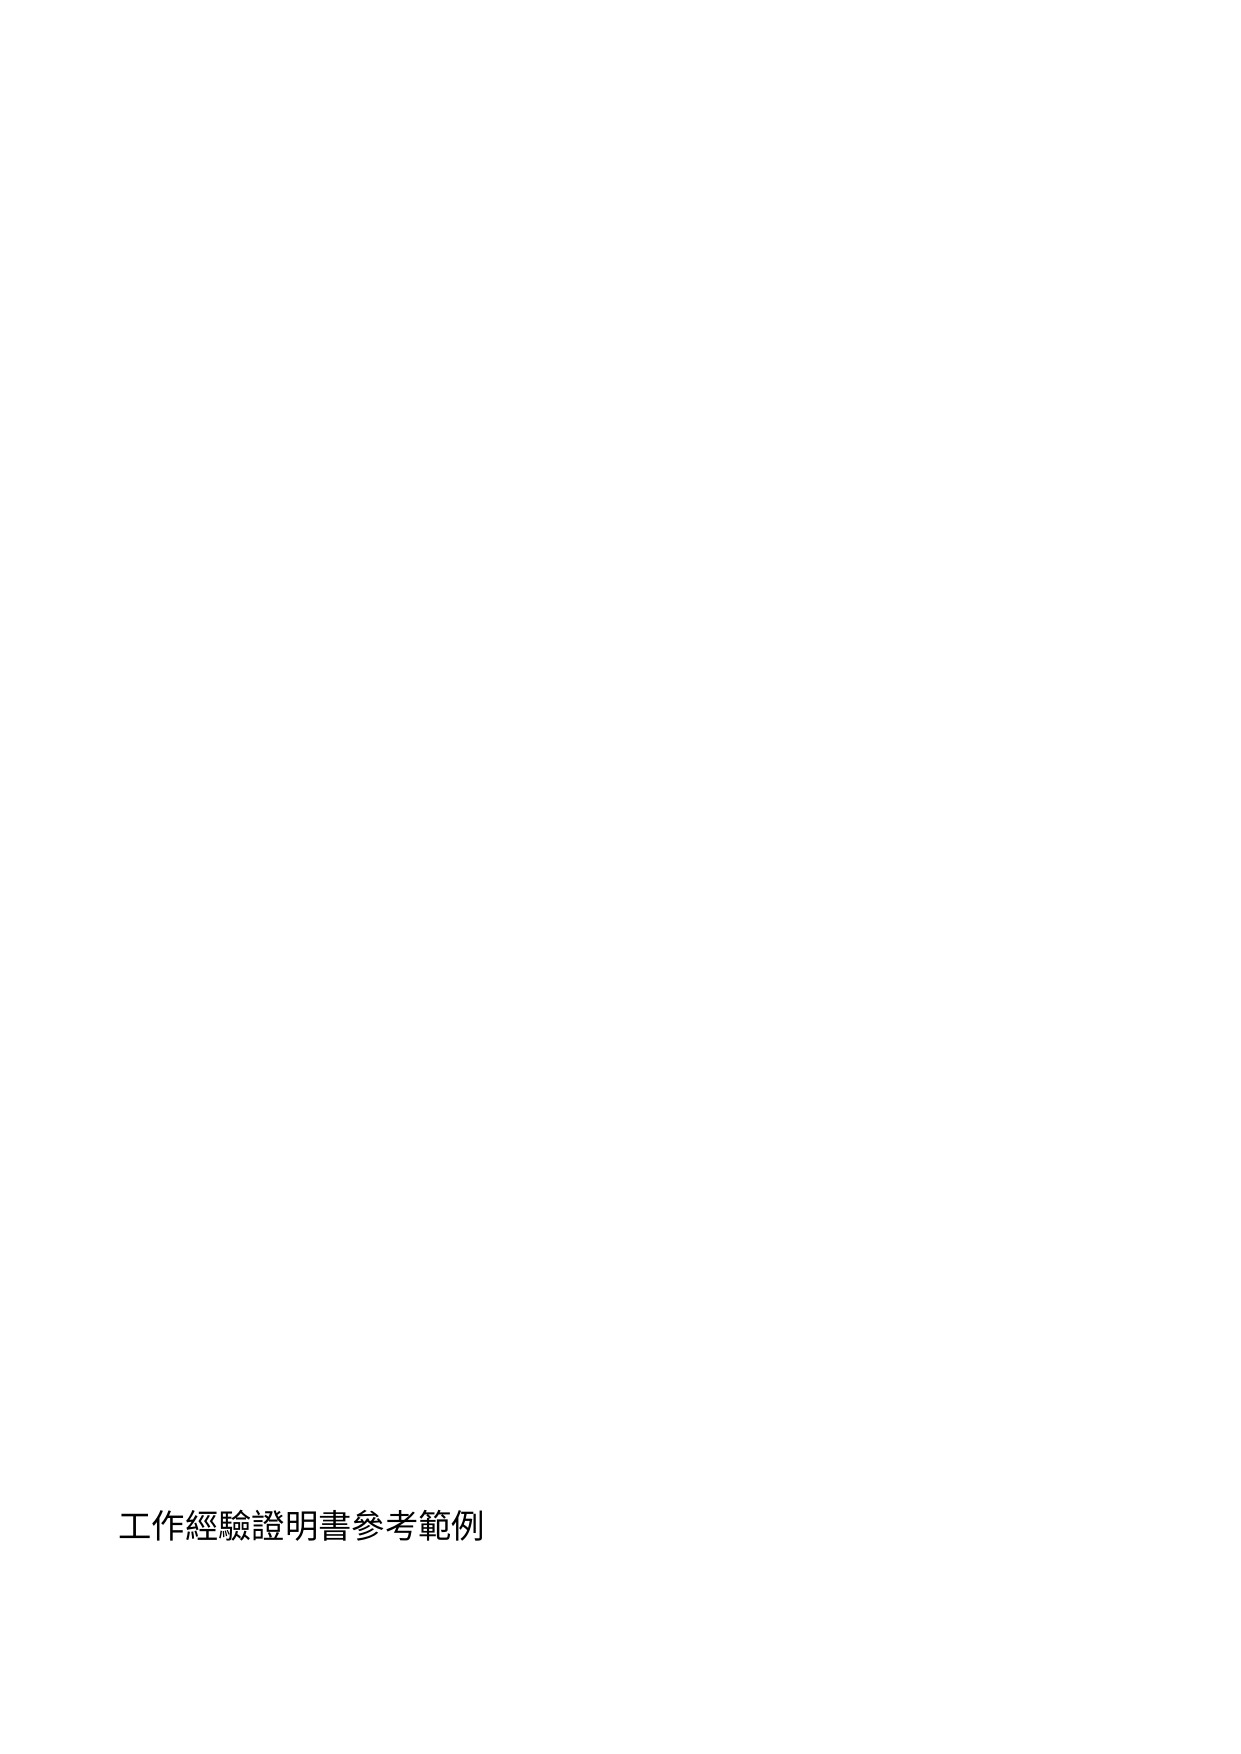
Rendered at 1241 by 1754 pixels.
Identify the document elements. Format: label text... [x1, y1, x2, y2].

text 工作經驗證明書參考範例 [118, 1483, 1122, 1545]
